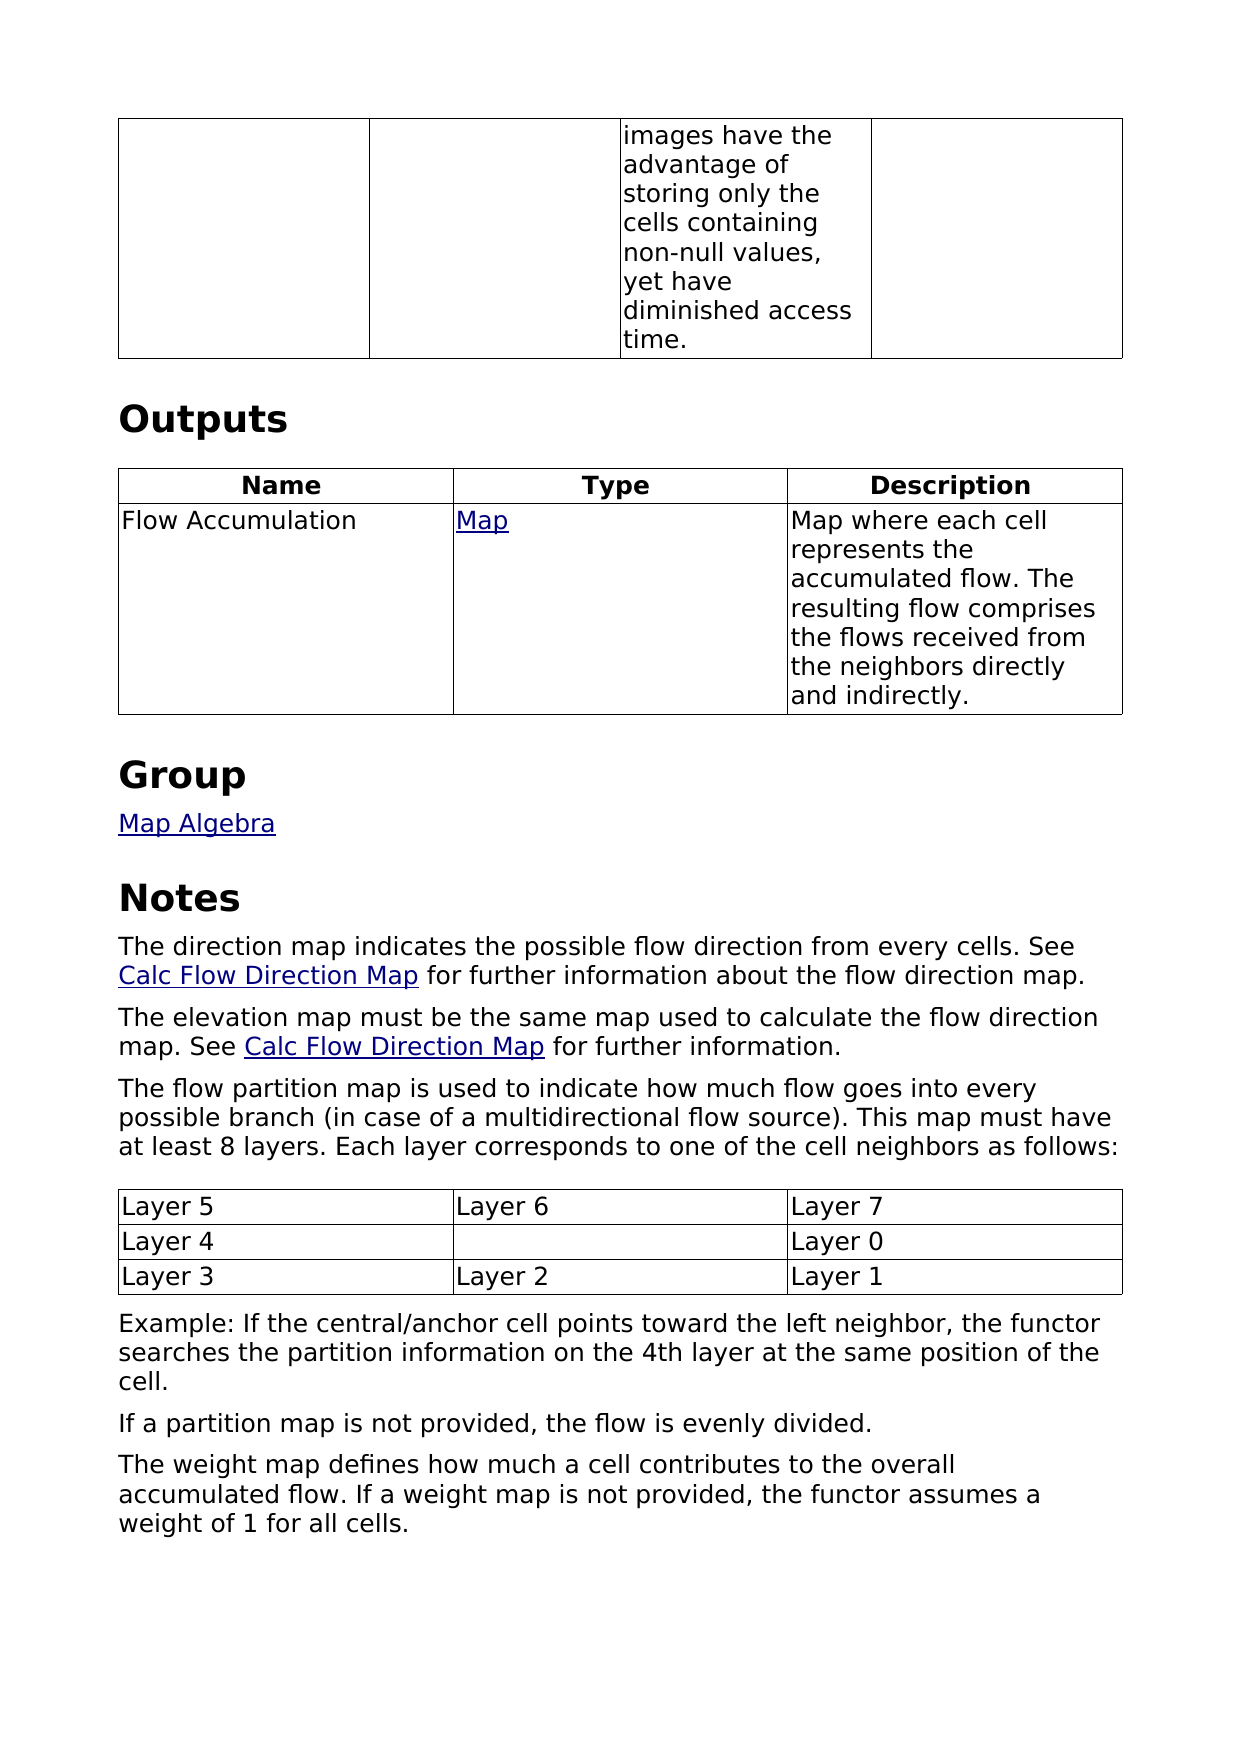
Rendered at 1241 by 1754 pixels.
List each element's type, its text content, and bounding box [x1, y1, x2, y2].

table_cell [454, 1225, 787, 1259]
table_cell Layer 1 [788, 1260, 1122, 1294]
subtitle Notes [118, 876, 1122, 920]
table_cell Map [454, 504, 787, 713]
table_cell Layer 0 [788, 1225, 1122, 1259]
text Map Algebra [118, 809, 1122, 839]
subtitle Outputs [118, 397, 1122, 441]
table_header Name [119, 469, 453, 503]
table_cell [119, 119, 369, 357]
table_cell Layer 3 [119, 1260, 453, 1294]
text If a partition map is not provided, the flow is evenly divided. [118, 1409, 1122, 1438]
table_header Layer 6 [454, 1190, 787, 1224]
subtitle Group [118, 753, 1122, 797]
table_header Layer 5 [119, 1190, 453, 1224]
table_cell Layer 2 [454, 1260, 787, 1294]
table_cell Map where each cell represents the accumulated flow. The resulting flow comprises the flows received from the neighbors directly and indirectly. [788, 504, 1122, 713]
table_cell [370, 119, 620, 357]
table_header Layer 7 [788, 1190, 1122, 1224]
text The direction map indicates the possible flow direction from every cells. See Calc Flow Direction Map for further information about the flow direction map. [118, 932, 1122, 991]
text The weight map defines how much a cell contributes to the overall accumulated flow. If a weight map is not provided, the functor assumes a weight of 1 for all cells. [118, 1451, 1122, 1538]
table_header Type [454, 469, 787, 503]
text The flow partition map is used to indicate how much flow goes into every possible branch (in case of a multidirectional flow source). This map must have at least 8 layers. Each layer corresponds to one of the cell neighbors as follows: [118, 1074, 1122, 1161]
table_header Description [788, 469, 1122, 503]
table_cell images have the advantage of storing only the cells containing non-null values, yet have diminished access time. [621, 119, 871, 357]
table_cell Flow Accumulation [119, 504, 453, 713]
table_cell [872, 119, 1122, 357]
text Example: If the central/anchor cell points toward the left neighbor, the functor searches the partition information on the 4th layer at the same position of the cell. [118, 1309, 1122, 1396]
text The elevation map must be the same map used to calculate the flow direction map. See Calc Flow Direction Map for further information. [118, 1003, 1122, 1061]
table_cell Layer 4 [119, 1225, 453, 1259]
